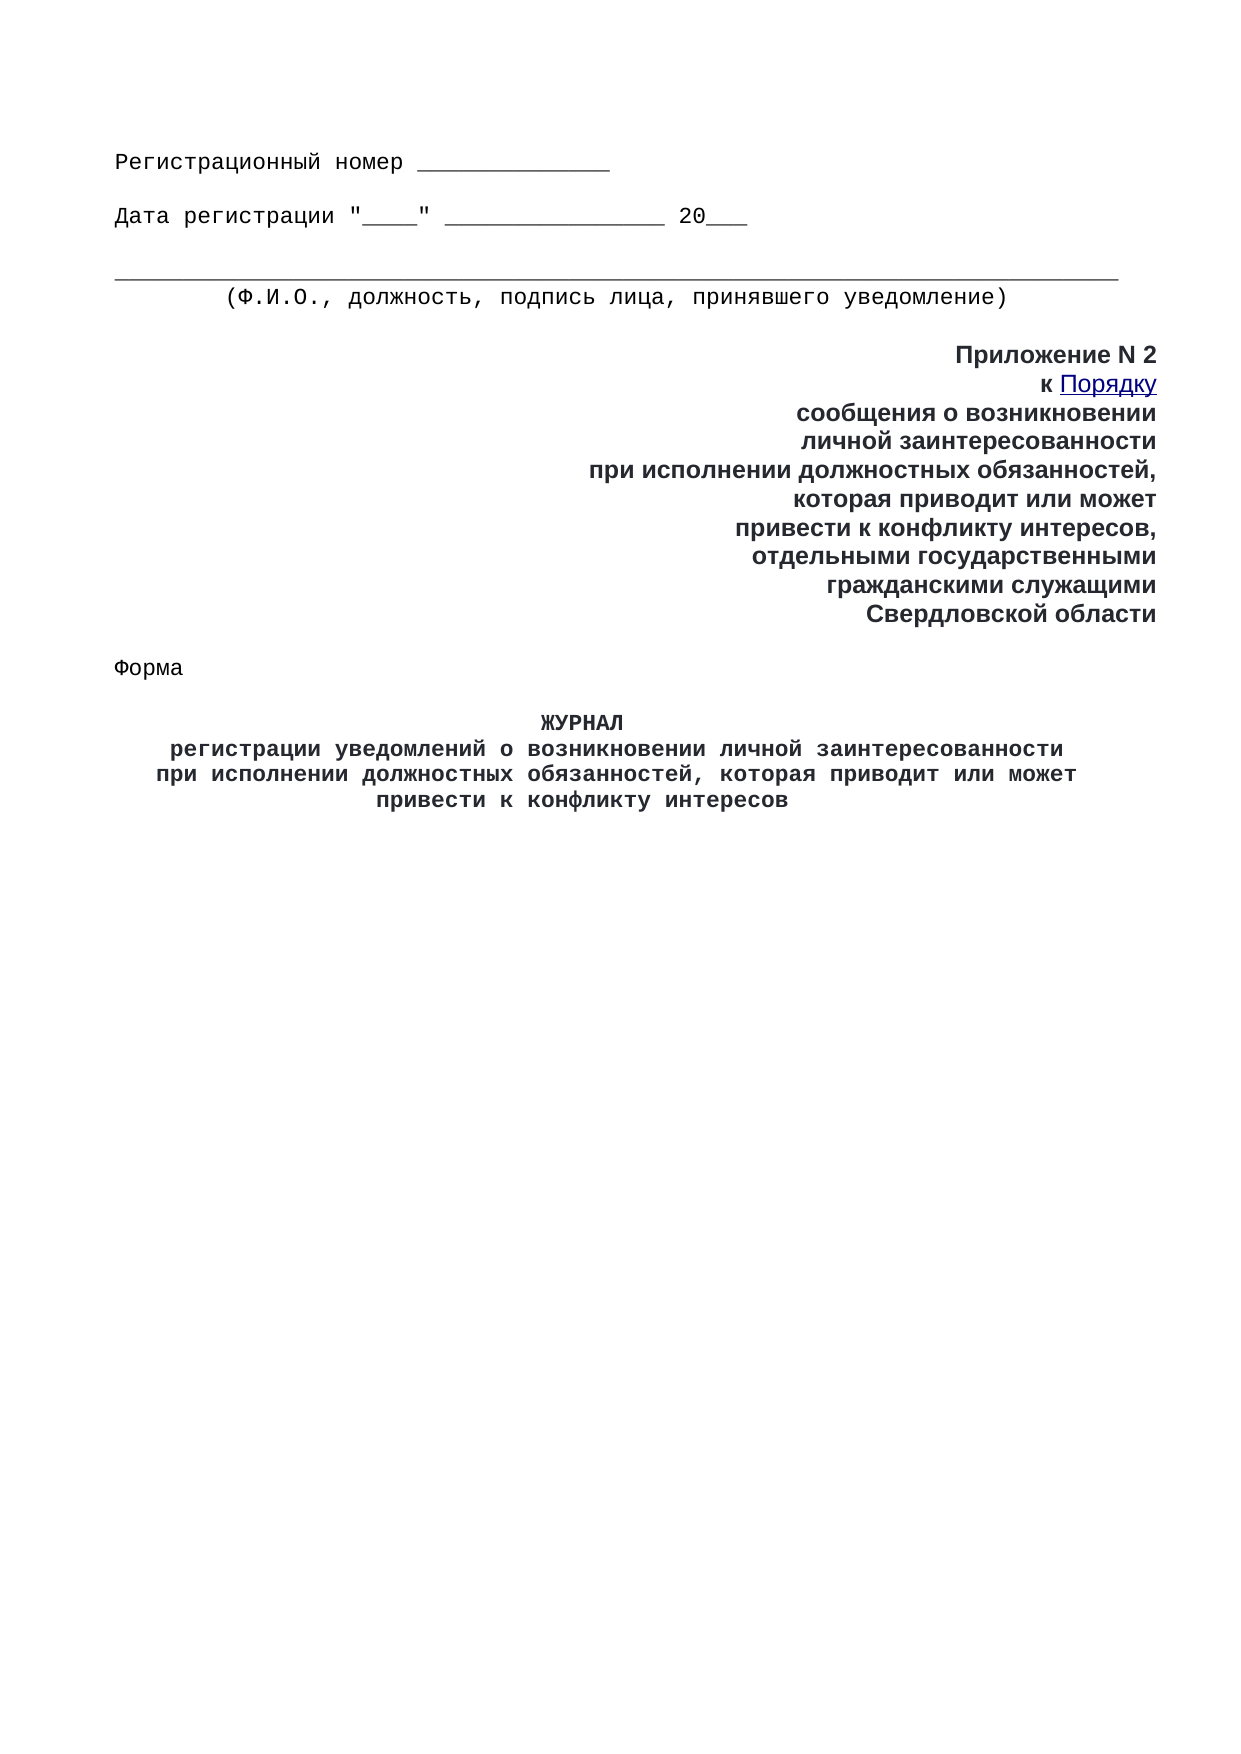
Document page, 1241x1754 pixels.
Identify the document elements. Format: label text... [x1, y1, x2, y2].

text регистрации уведомлений о возникновении личной заинтересованности [114, 737, 1157, 763]
text _________________________________________________________________________ [114, 259, 1157, 285]
text Дата регистрации "____" ________________ 20___ [114, 205, 1157, 231]
text Форма [114, 656, 1157, 682]
text ЖУРНАЛ [114, 711, 1157, 737]
text (Ф.И.О., должность, подпись лица, принявшего уведомление) [114, 285, 1157, 311]
text при исполнении должностных обязанностей, которая приводит или может [114, 763, 1157, 789]
text Регистрационный номер ______________ [114, 150, 1157, 176]
text Приложение N 2 к Порядку сообщения о возникновении личной заинтересованности при исполнении должностных обязанностей, которая приводит или может привести к конфликту интересов, отдельными государственными гражданскими служащими Свердловской области [114, 340, 1157, 627]
text привести к конфликту интересов [114, 789, 1157, 815]
